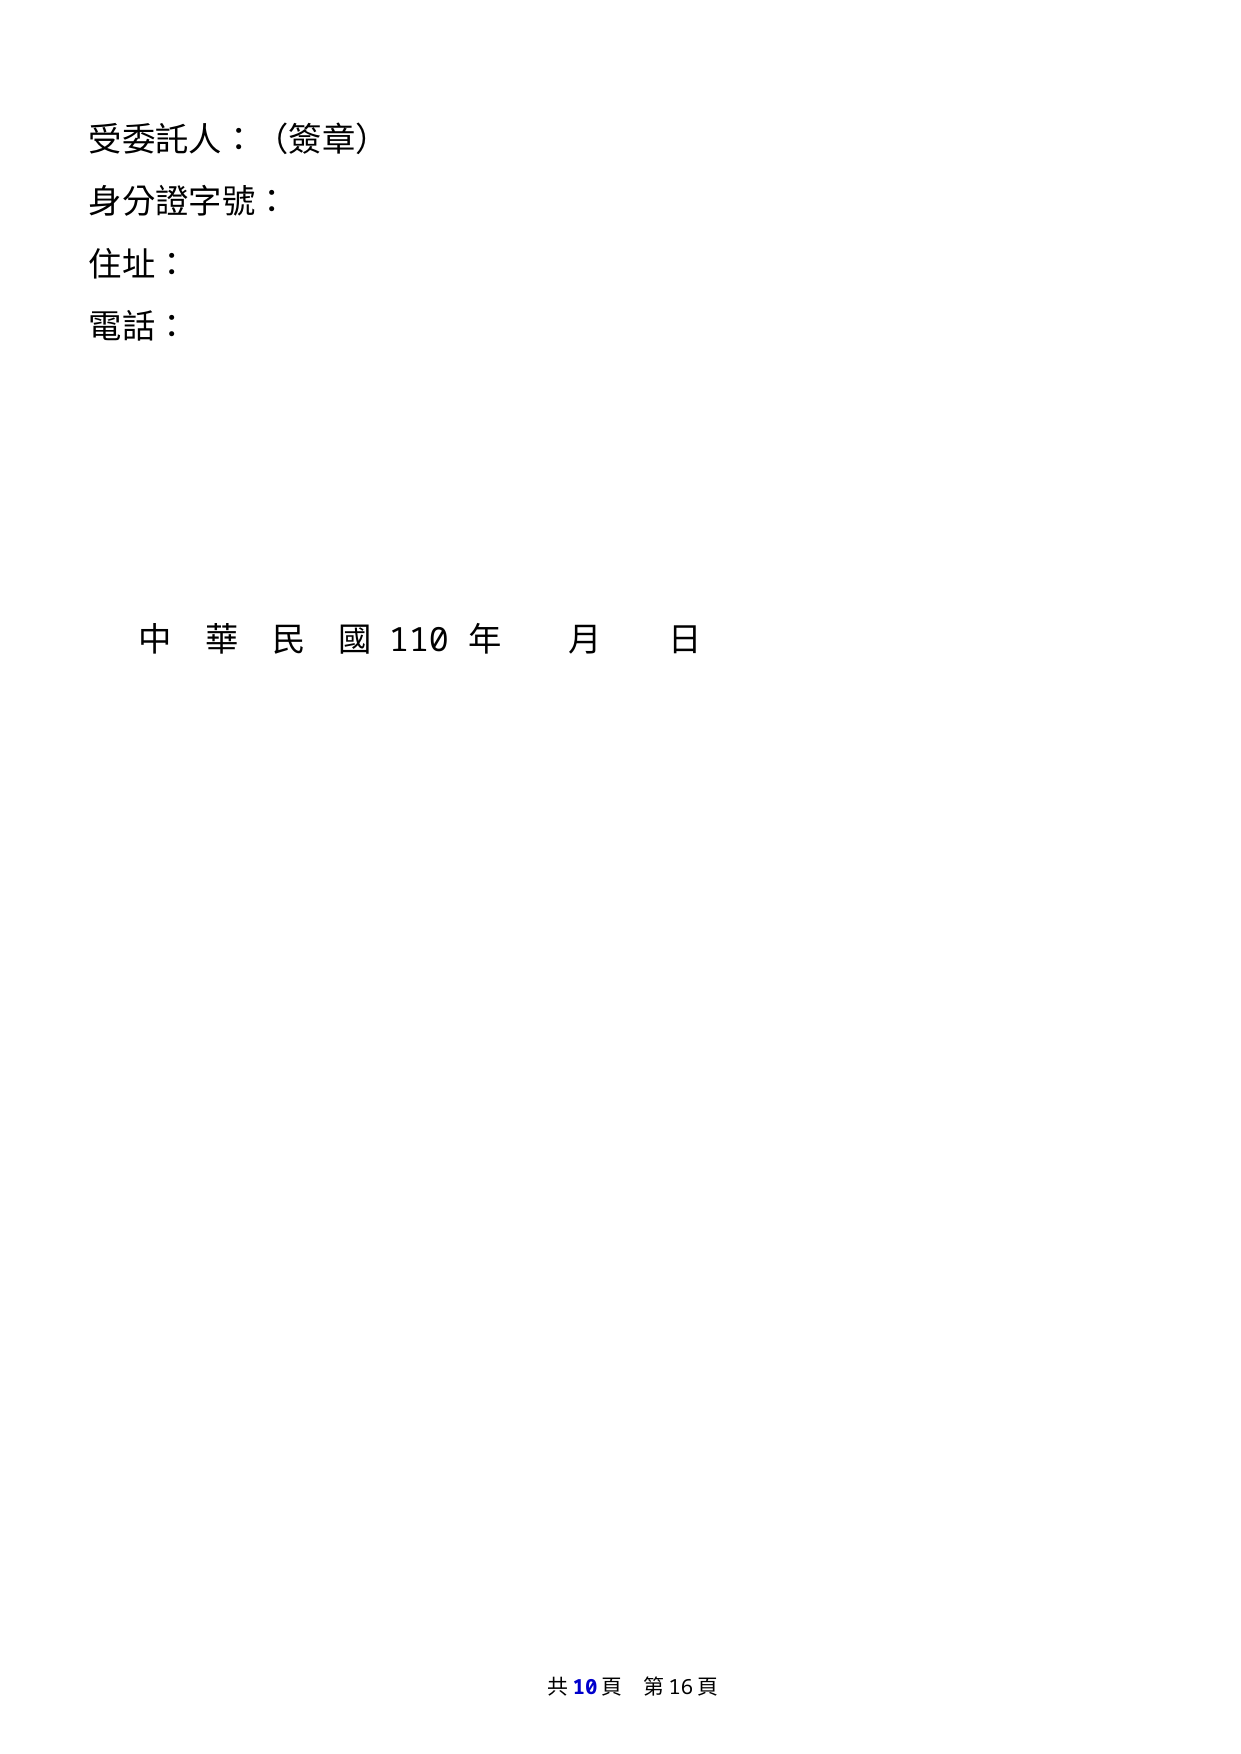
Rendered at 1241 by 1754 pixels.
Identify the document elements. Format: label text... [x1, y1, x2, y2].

text 住址： [89, 220, 1152, 283]
text 受委託人：（簽章） [89, 95, 1152, 158]
text 中 華 民 國 110 年 月 日 [139, 595, 1102, 658]
text 身分證字號： [89, 158, 1152, 220]
text 電話： [89, 283, 1152, 345]
